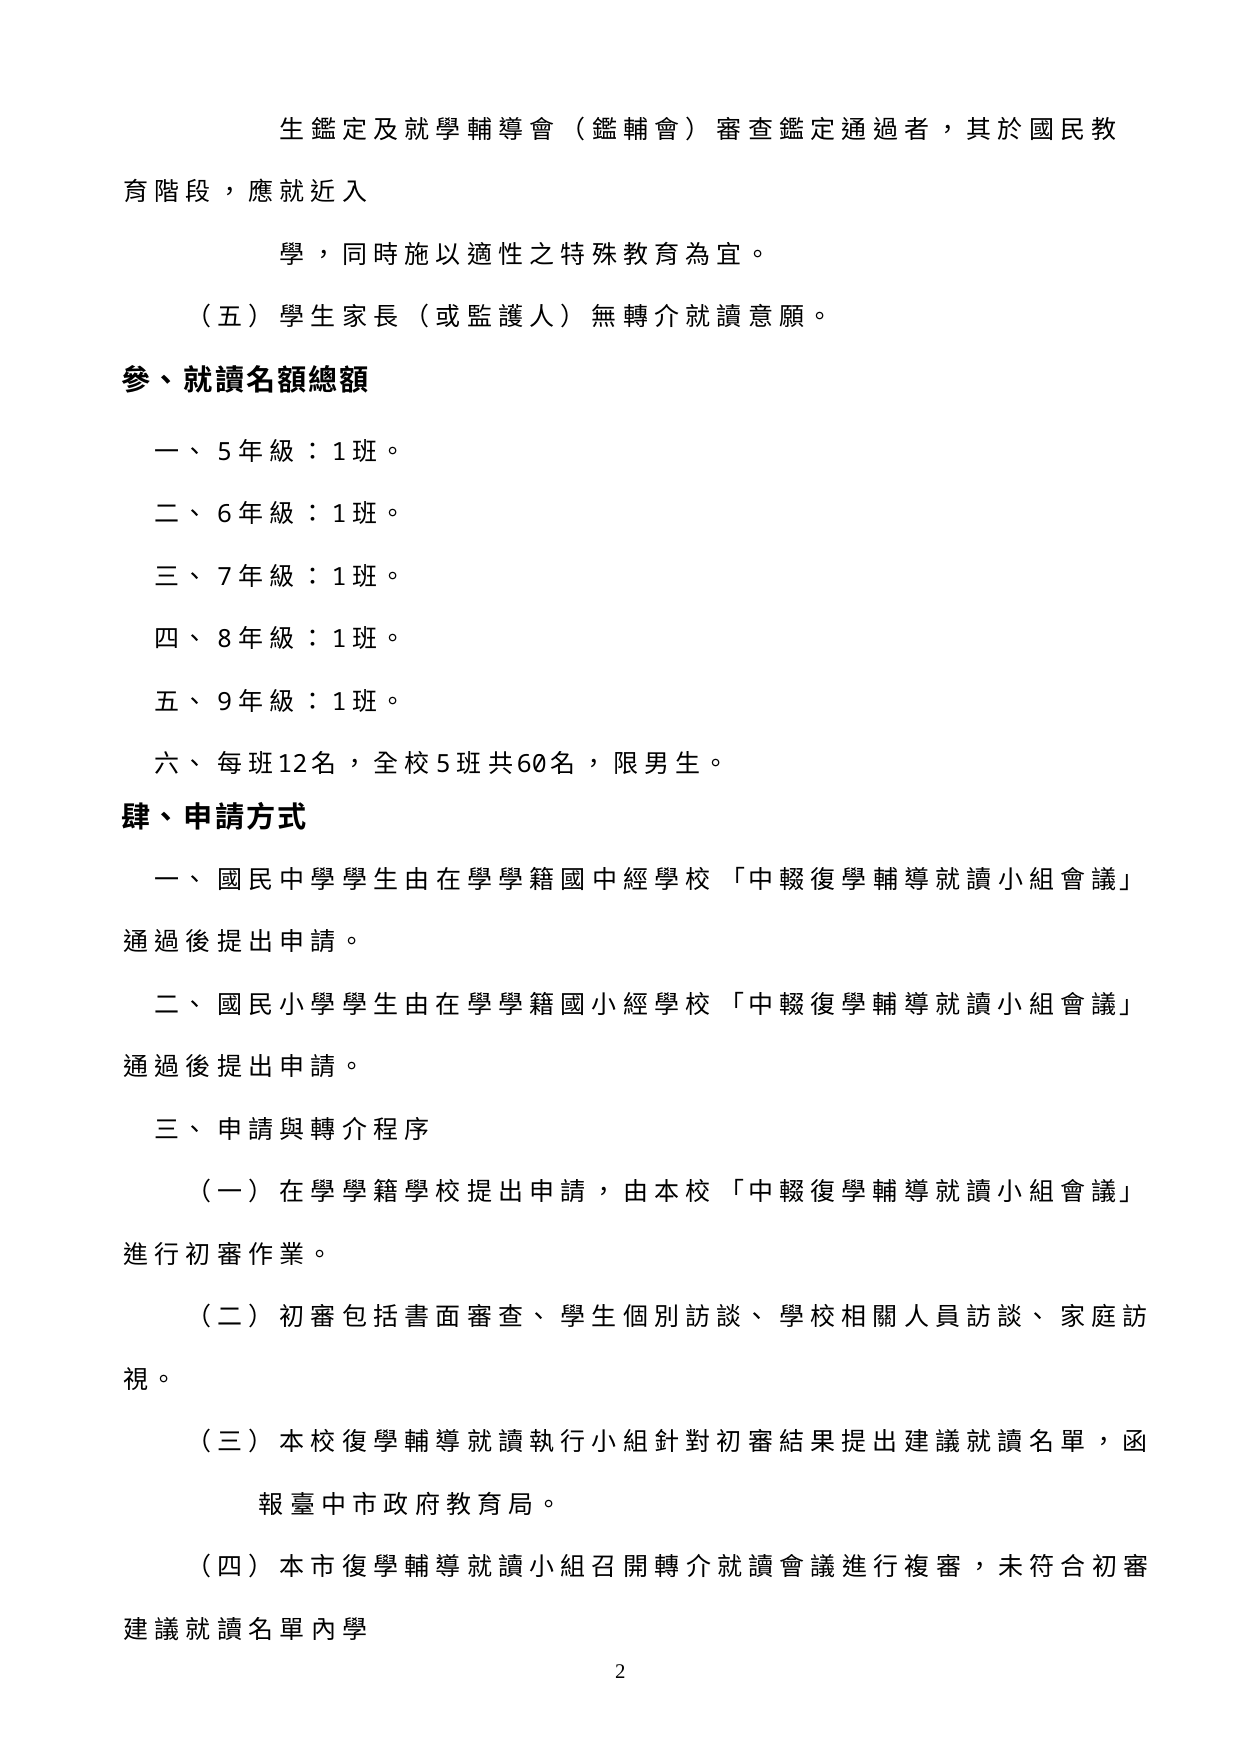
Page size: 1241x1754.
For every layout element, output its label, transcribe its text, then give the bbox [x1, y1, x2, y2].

text 五、9年級：1班。 [120, 648, 1116, 711]
text 參、就讀名額總額 [120, 336, 1116, 398]
text 肆、申請方式 [120, 773, 1157, 836]
subtitle 生鑑定及就學輔導會（鑑輔會）審查鑑定通過者，其於國民教育階段，應就近入 [120, 86, 1120, 211]
text 一、5年級：1班。 [120, 398, 1116, 461]
text 三、申請與轉介程序 [120, 1086, 1157, 1148]
text 三、7年級：1班。 [120, 523, 1116, 586]
text （二）初審包括書面審查、學生個別訪談、學校相關人員訪談、家庭訪視。 [120, 1273, 1157, 1398]
subtitle 學，同時施以適性之特殊教育為宜。 [120, 211, 1120, 273]
text 二、6年級：1班。 [120, 461, 1116, 523]
text 四、8年級：1班。 [120, 586, 1116, 648]
subtitle （五）學生家長（或監護人）無轉介就讀意願。 [120, 273, 1120, 336]
text （三）本校復學輔導就讀執行小組針對初審結果提出建議就讀名單，函報臺中市政府教育局。 [120, 1398, 1157, 1523]
text 一、國民中學學生由在學學籍國中經學校「中輟復學輔導就讀小組會議」通過後提出申請。 [120, 836, 1157, 961]
text 六、每班12名，全校5班共60名，限男生。 [120, 711, 1116, 773]
text 二、國民小學學生由在學學籍國小經學校「中輟復學輔導就讀小組會議」通過後提出申請。 [120, 961, 1157, 1086]
text （一）在學學籍學校提出申請，由本校「中輟復學輔導就讀小組會議」進行初審作業。 [120, 1148, 1157, 1273]
text （四）本市復學輔導就讀小組召開轉介就讀會議進行複審，未符合初審建議就讀名單內學 [120, 1523, 1157, 1648]
